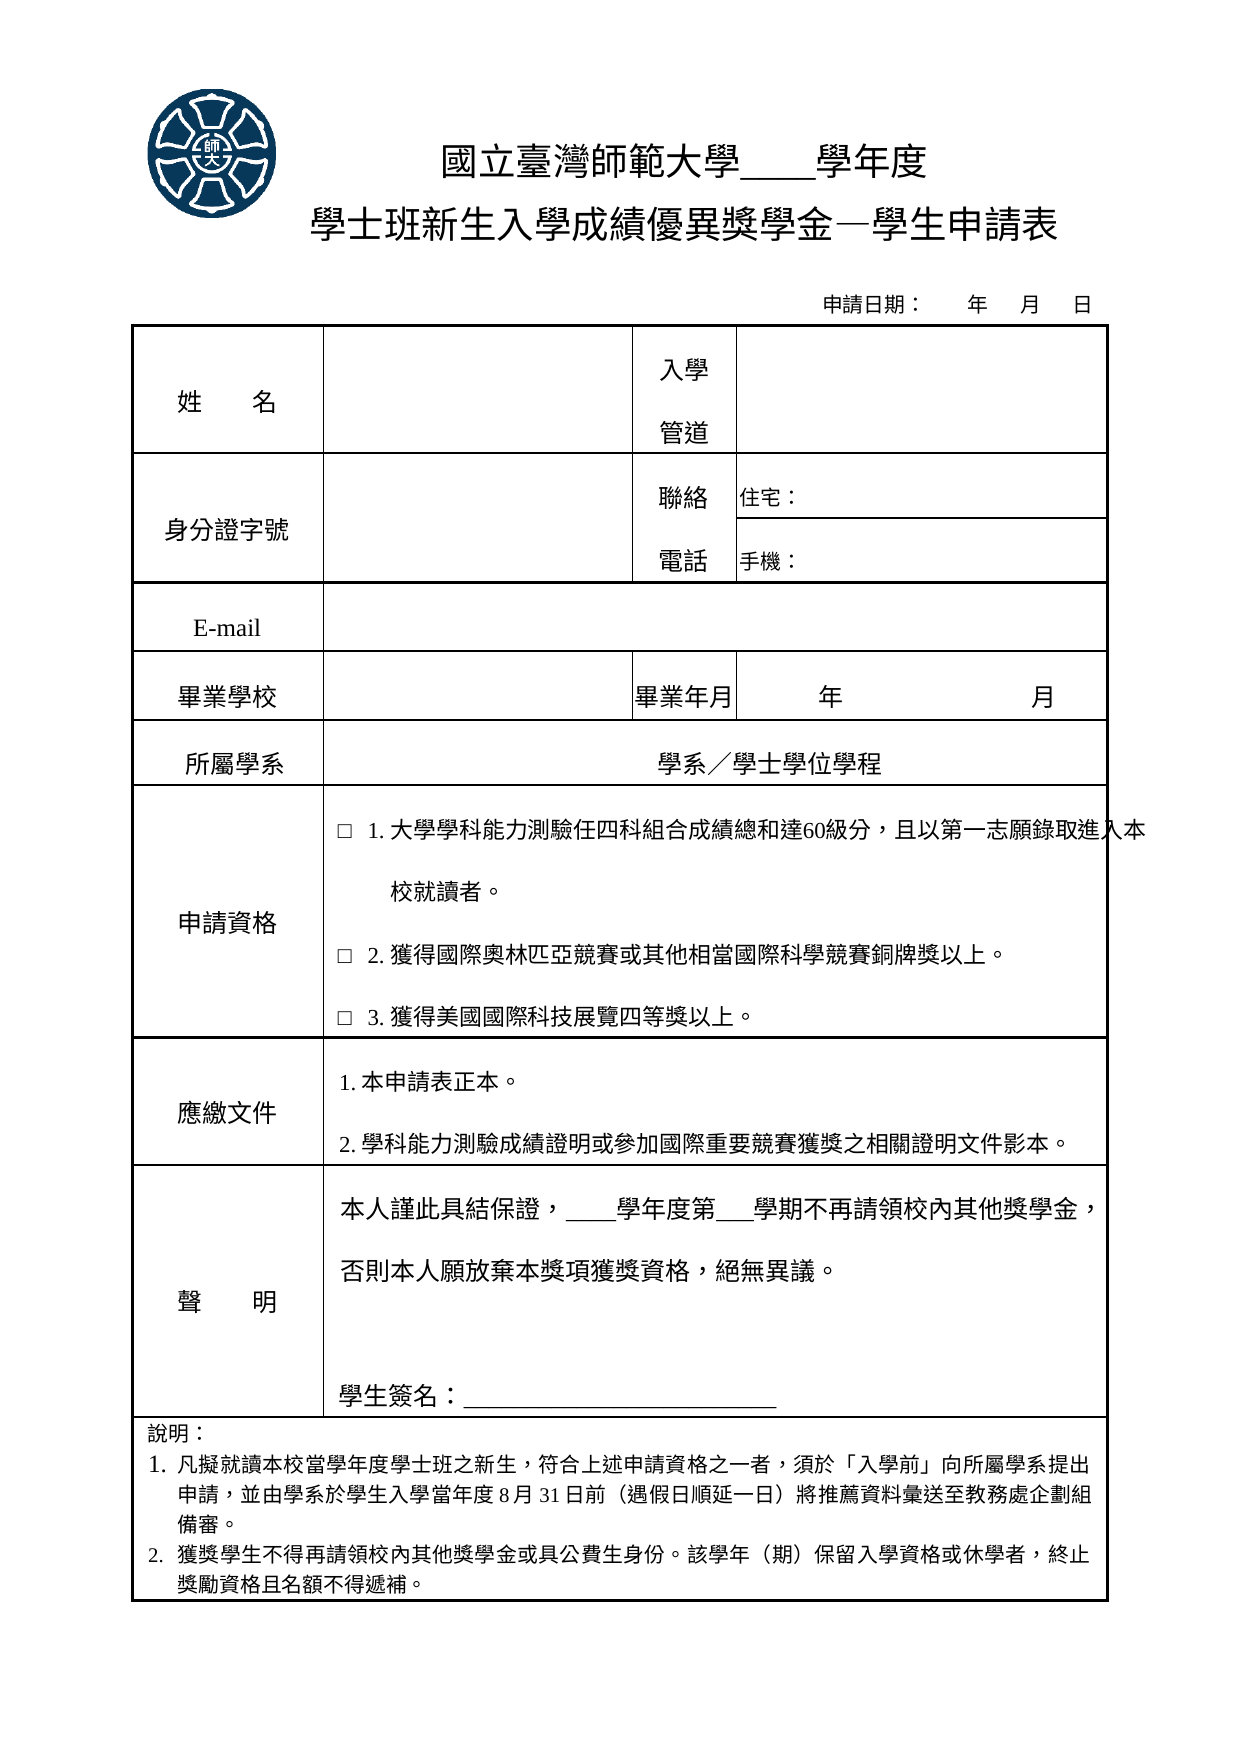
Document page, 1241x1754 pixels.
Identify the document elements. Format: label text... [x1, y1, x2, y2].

table_cell [324, 584, 1106, 650]
table_cell [324, 652, 632, 718]
table_cell 聲 明 [134, 1166, 323, 1416]
text 國立臺灣師範大學____學年度 [267, 118, 1092, 180]
table_cell 1. 大學學科能力測驗任四科組合成績總和達60級分，且以第一志願錄取進入本 校就讀者。 2. 獲得國際奧林匹亞競賽或其他相當國際科學競賽銅牌獎以上。 3. 獲得美國國際科技展覽四等獎以上。 [324, 786, 1106, 1036]
table_cell E-mail [134, 584, 323, 650]
table_cell 所屬學系 [134, 721, 323, 784]
table_cell 住宅： [737, 454, 1106, 517]
table_cell 手機： [737, 519, 1106, 581]
table_header [324, 327, 632, 452]
table_cell 學系／學士學位學程 [324, 721, 1106, 784]
text 申請日期： 年 月 日 [148, 262, 1092, 324]
table_cell 申請資格 [134, 786, 323, 1036]
table_cell [324, 454, 632, 581]
table_cell 說明： 凡擬就讀本校當學年度學士班之新生，符合上述申請資格之一者，須於「入學前」向所屬學系提出申請，並由學系於學生入學當年度8月31日前（遇假日順延一日）將推薦資料彙送至教務處企劃組備審。 獲獎學生不得再請領校內其他獎學金或具公費生身份。該學年（期）保留入學資格或休學者，終止獎勵資格且名額不得遞補。 [134, 1418, 1106, 1599]
table_cell 本申請表正本。 學科能力測驗成績證明或參加國際重要競賽獲獎之相關證明文件影本。 [324, 1039, 1106, 1163]
table_header 姓 名 [134, 327, 323, 452]
table_header [737, 327, 1106, 452]
table_cell 畢業年月 [633, 652, 736, 718]
text 學士班新生入學成績優異獎學金—學生申請表 [148, 180, 1092, 243]
table_cell 聯絡 電話 [633, 454, 736, 581]
table_cell 畢業學校 [134, 652, 323, 718]
table_cell 應繳文件 [134, 1039, 323, 1163]
table_cell 年 月 [737, 652, 1106, 718]
table_cell 身分證字號 [134, 454, 323, 581]
table_cell 本人謹此具結保證，____學年度第___學期不再請領校內其他獎學金，否則本人願放棄本獎項獲獎資格，絕無異議。 學生簽名：_________________________ [324, 1166, 1106, 1416]
table_header 入學 管道 [633, 327, 736, 452]
